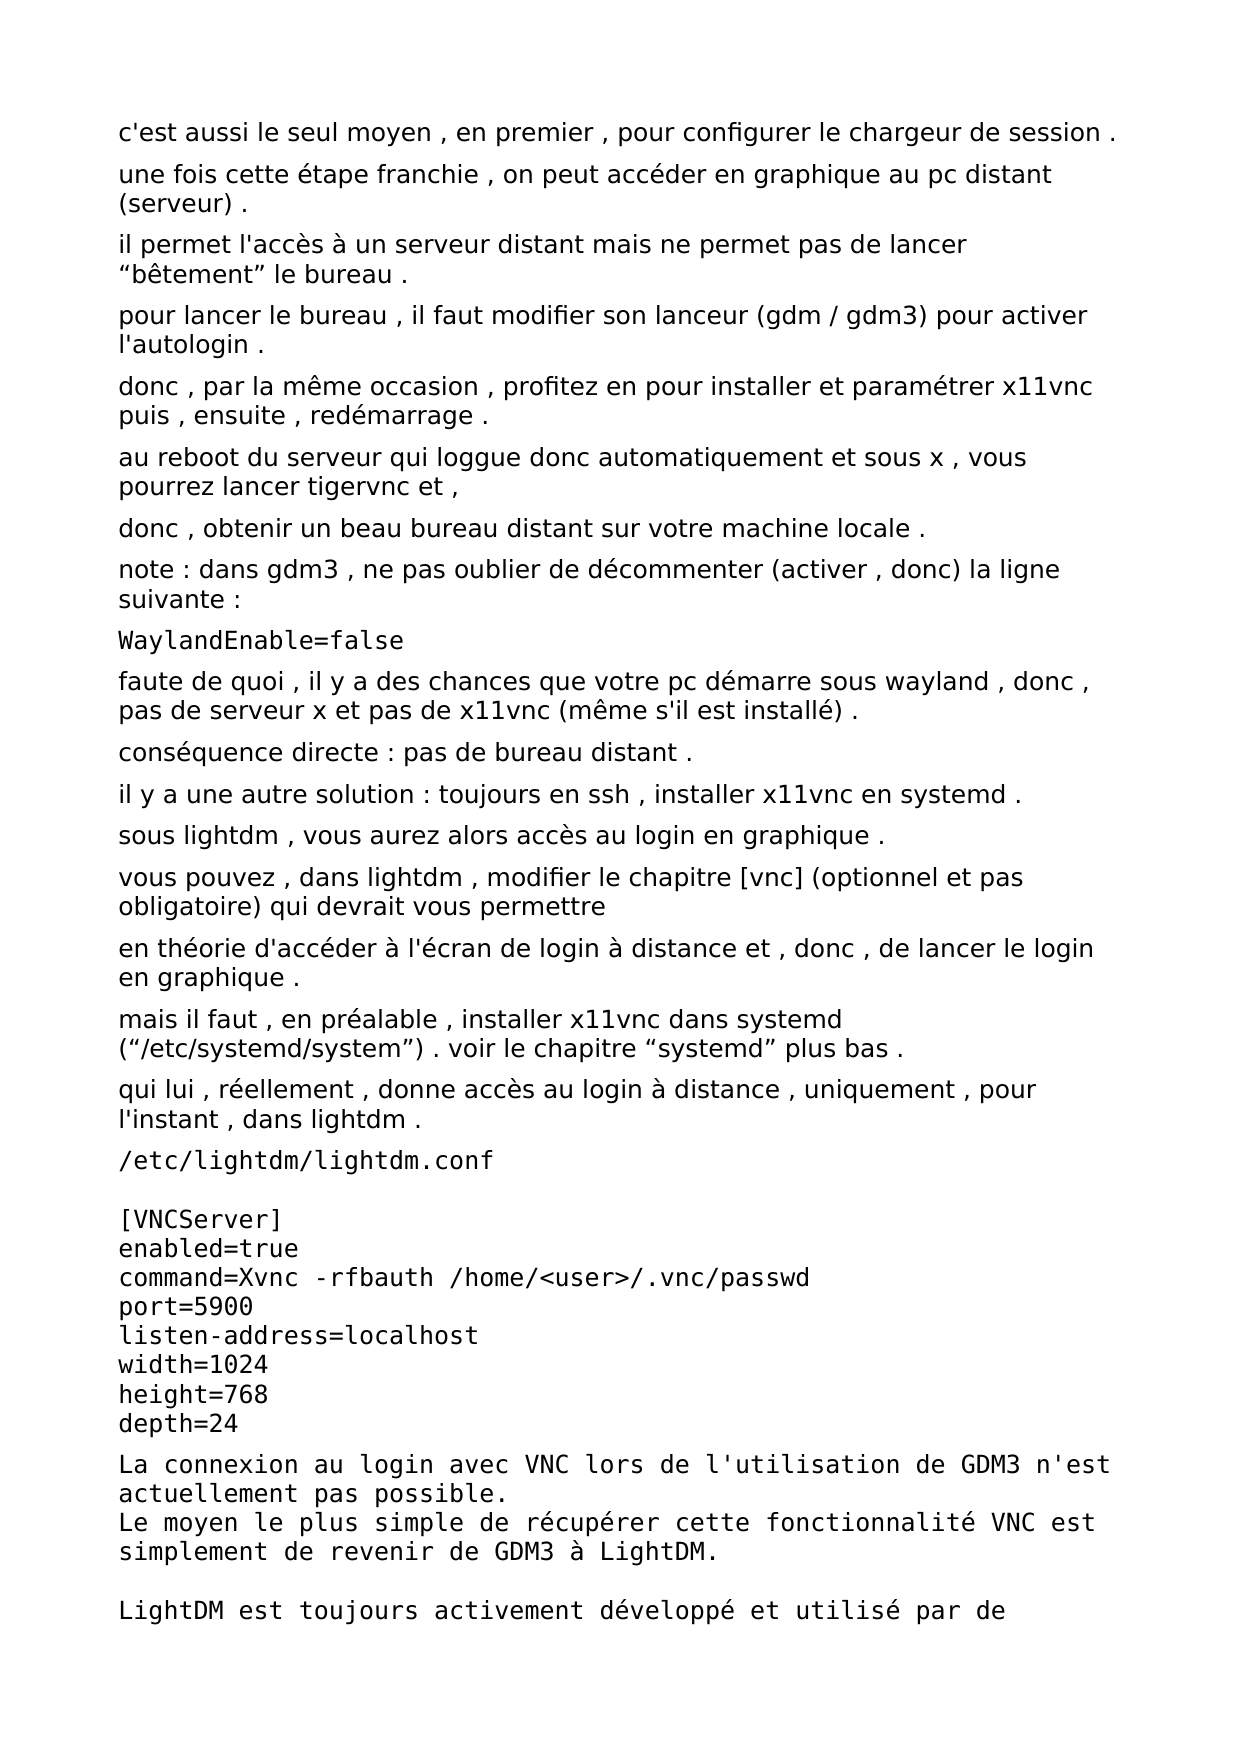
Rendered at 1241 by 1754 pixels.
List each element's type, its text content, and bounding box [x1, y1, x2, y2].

text en théorie d'accéder à l'écran de login à distance et , donc , de lancer le login en graphique . [118, 934, 1122, 992]
text mais il faut , en préalable , installer x11vnc dans systemd (“/etc/systemd/system”) . voir le chapitre “systemd” plus bas . [118, 1005, 1122, 1063]
text qui lui , réellement , donne accès au login à distance , uniquement , pour l'instant , dans lightdm . [118, 1076, 1122, 1134]
text pour lancer le bureau , il faut modifier son lanceur (gdm / gdm3) pour activer l'autologin . [118, 301, 1122, 360]
text WaylandEnable=false [118, 626, 1122, 656]
text La connexion au login avec VNC lors de l'utilisation de GDM3 n'est actuellement pas possible. Le moyen le plus simple de récupérer cette fonctionnalité VNC est simplement de revenir de GDM3 à LightDM. LightDM est toujours activement développé et utilisé par de [118, 1450, 1122, 1625]
text sous lightdm , vous aurez alors accès au login en graphique . [118, 822, 1122, 851]
text faute de quoi , il y a des chances que votre pc démarre sous wayland , donc , pas de serveur x et pas de x11vnc (même s'il est installé) . [118, 667, 1122, 726]
text donc , par la même occasion , profitez en pour installer et paramétrer x11vnc puis , ensuite , redémarrage . [118, 372, 1122, 431]
text au reboot du serveur qui loggue donc automatiquement et sous x , vous pourrez lancer tigervnc et , [118, 443, 1122, 501]
text conséquence directe : pas de bureau distant . [118, 738, 1122, 767]
text une fois cette étape franchie , on peut accéder en graphique au pc distant (serveur) . [118, 160, 1122, 218]
text c'est aussi le seul moyen , en premier , pour configurer le chargeur de session . [118, 118, 1122, 147]
text donc , obtenir un beau bureau distant sur votre machine locale . [118, 514, 1122, 543]
text vous pouvez , dans lightdm , modifier le chapitre [vnc] (optionnel et pas obligatoire) qui devrait vous permettre [118, 863, 1122, 922]
text note : dans gdm3 , ne pas oublier de décommenter (activer , donc) la ligne suivante : [118, 556, 1122, 614]
text il y a une autre solution : toujours en ssh , installer x11vnc en systemd . [118, 780, 1122, 809]
text /etc/lightdm/lightdm.conf [VNCServer] enabled=true command=Xvnc -rfbauth /home/<user>/.vnc/passwd port=5900 listen-address=localhost width=1024 height=768 depth=24 [118, 1147, 1122, 1438]
text il permet l'accès à un serveur distant mais ne permet pas de lancer “bêtement” le bureau . [118, 231, 1122, 289]
